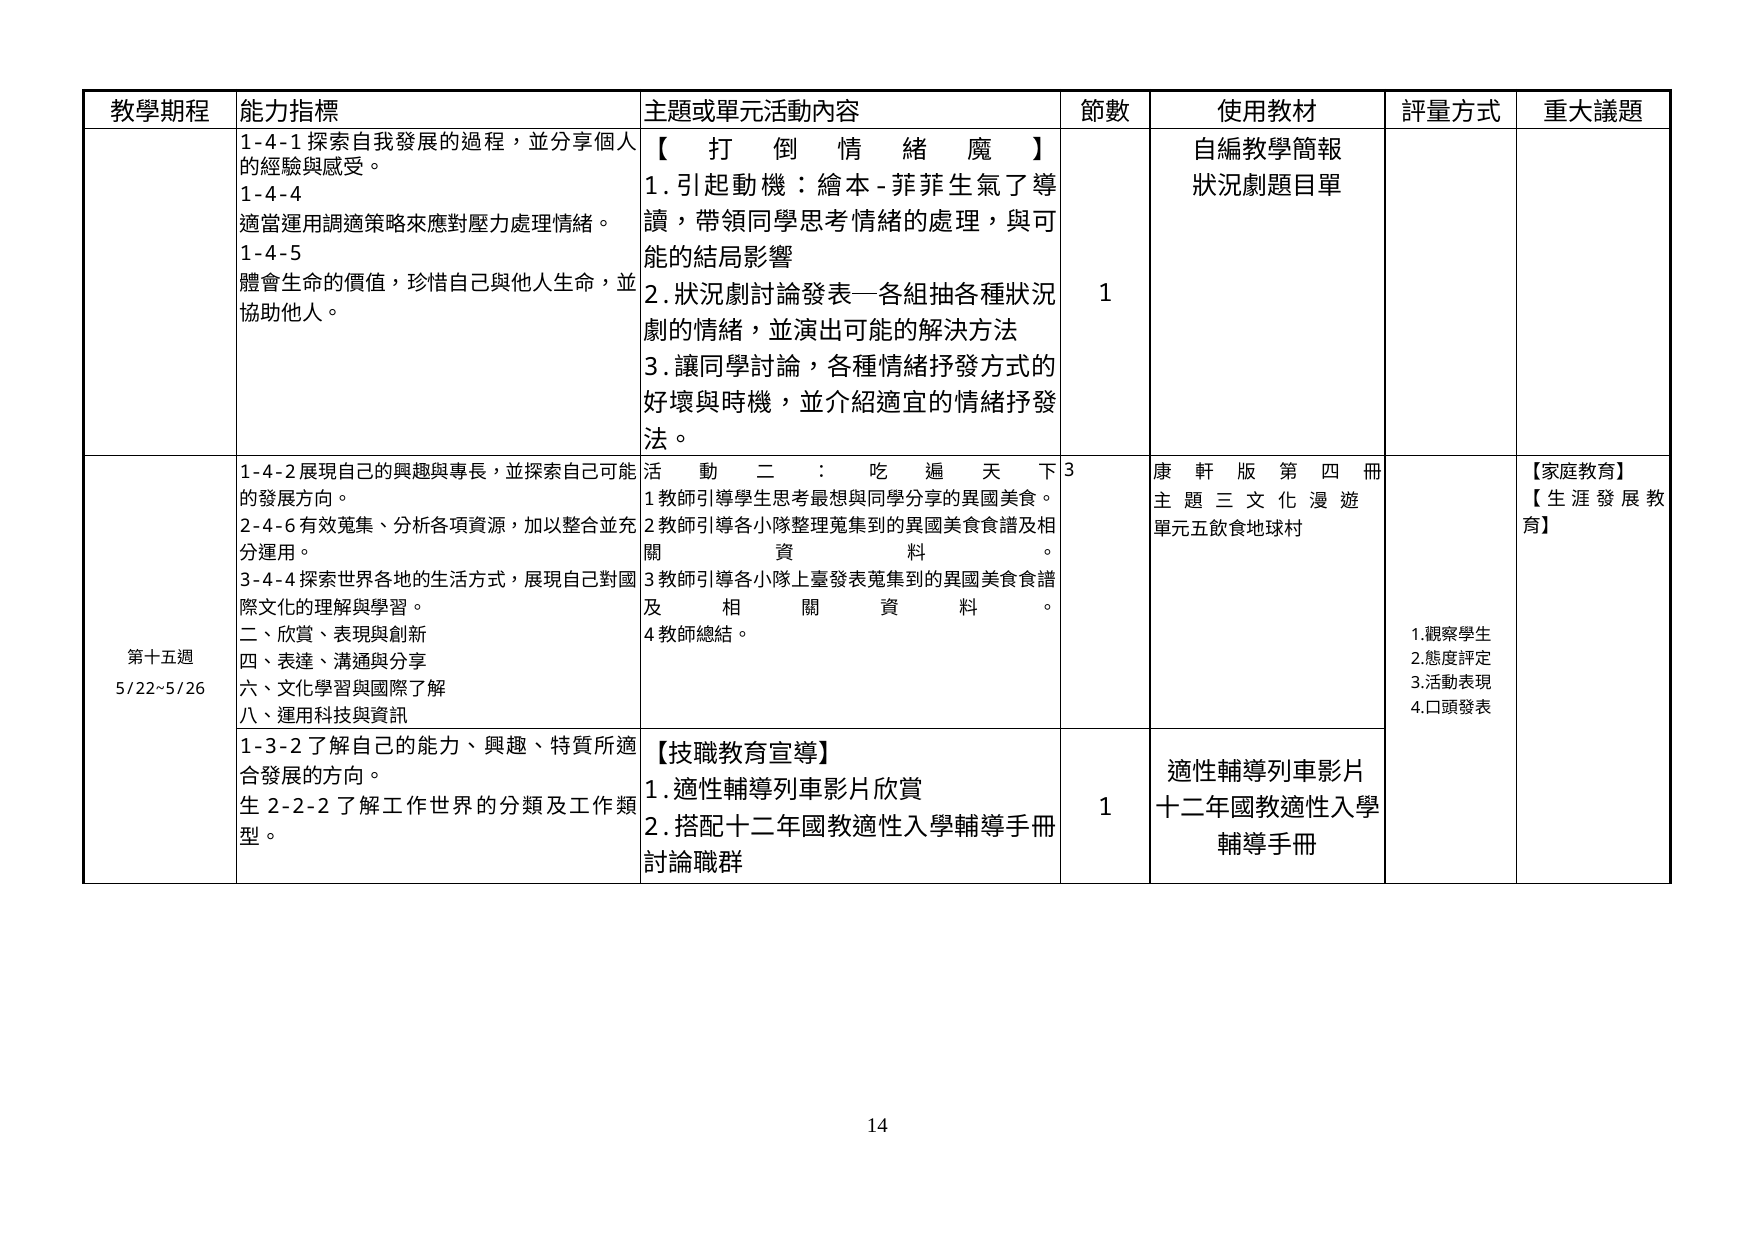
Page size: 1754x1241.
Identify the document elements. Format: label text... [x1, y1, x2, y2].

table_cell 1 [1061, 729, 1149, 883]
table_cell 1 [1061, 129, 1149, 455]
table_cell 1-3-2了解自己的能力、興趣、特質所適合發展的方向。 生2-2-2了解工作世界的分類及工作類型。 [237, 729, 640, 883]
table_cell 【打倒情緒魔】 1.引起動機：繪本-菲菲生氣了導讀，帶領同學思考情緒的處理，與可能的結局影響 2.狀況劇討論發表─各組抽各種狀況劇的情緒，並演出可能的解決方法 3.讓同學討論，各種情緒抒發方式的好壞與時機，並介紹適宜的情緒抒發法。 [641, 129, 1060, 455]
table_header 使用教材 [1151, 92, 1384, 128]
table_cell 【技職教育宣導】 1.適性輔導列車影片欣賞 2.搭配十二年國教適性入學輔導手冊討論職群 [641, 729, 1060, 883]
table_cell 適性輔導列車影片 十二年國教適性入學 輔導手冊 [1151, 729, 1384, 883]
table_cell [85, 129, 236, 455]
table_header 主題或單元活動內容 [641, 92, 1060, 128]
table_cell 康軒版第四冊 主題三文化漫遊 單元五飲食地球村 [1151, 456, 1384, 728]
table_header 能力指標 [237, 92, 640, 128]
table_cell 自編教學簡報 狀況劇題目單 [1151, 129, 1384, 455]
table_header 重大議題 [1517, 92, 1669, 128]
table_header 教學期程 [85, 92, 236, 128]
table_cell 【家庭教育】 【生涯發展教育】 [1517, 456, 1669, 883]
table_cell 活動二：吃遍天下 1教師引導學生思考最想與同學分享的異國美食。 2教師引導各小隊整理蒐集到的異國美食食譜及相關資料。 3教師引導各小隊上臺發表蒐集到的異國美食食譜及相關資料。 4教師總結。 [641, 456, 1060, 728]
table_cell [1386, 129, 1516, 455]
table_cell 第十五週 5/22~5/26 [85, 456, 236, 883]
table_cell [1517, 129, 1669, 455]
table_header 評量方式 [1386, 92, 1516, 128]
table_cell 1-4-2展現自己的興趣與專長，並探索自己可能的發展方向。 2-4-6有效蒐集、分析各項資源，加以整合並充分運用。 3-4-4探索世界各地的生活方式，展現自己對國際文化的理解與學習。 二、欣賞、表現與創新 四、表達、溝通與分享 六、文化學習與國際了解 八、運用科技與資訊 [237, 456, 640, 728]
table_cell 3 [1061, 456, 1149, 728]
table_cell 1-4-1探索自我發展的過程，並分享個人的經驗與感受。 1-4-4 適當運用調適策略來應對壓力處理情緒。 1-4-5 體會生命的價值，珍惜自己與他人生命，並協助他人。 [237, 129, 640, 455]
table_cell 1.觀察學生 2.態度評定 3.活動表現 4.口頭發表 [1386, 456, 1516, 883]
table_header 節數 [1061, 92, 1149, 128]
